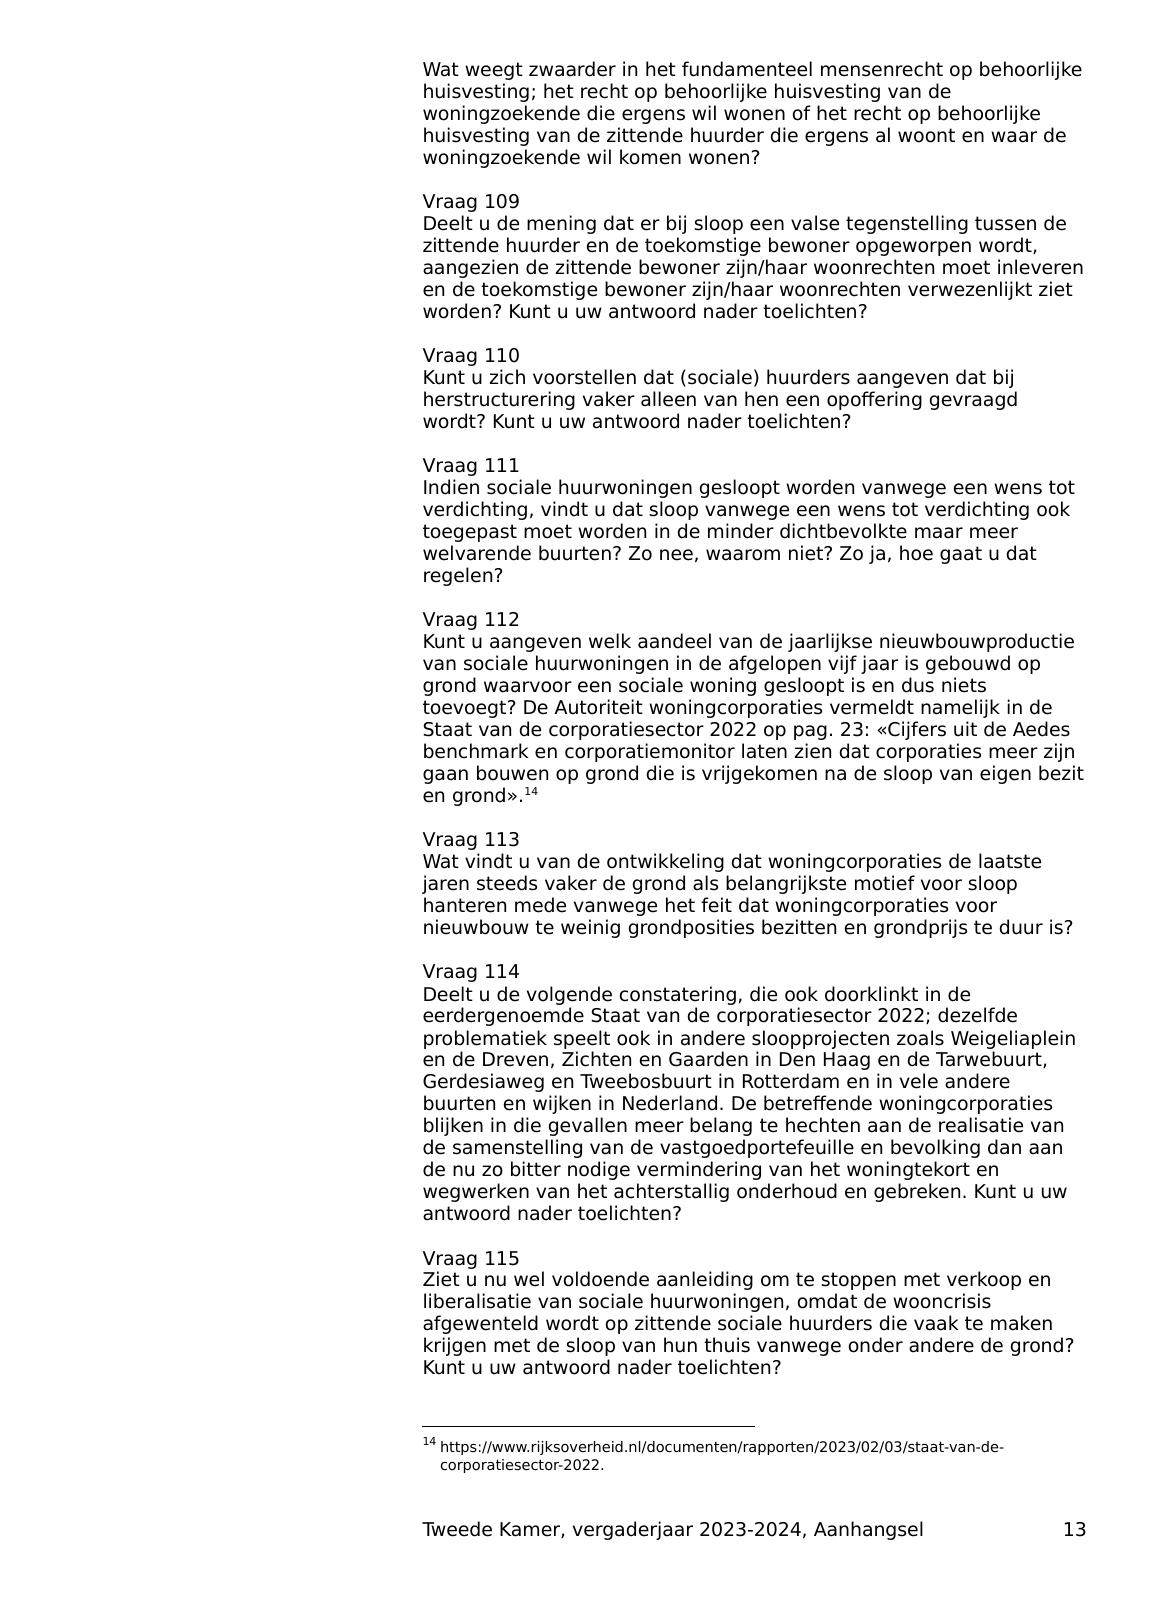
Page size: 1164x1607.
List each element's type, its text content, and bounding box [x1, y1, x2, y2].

text Vraag 111 [422, 455, 1087, 477]
text Kunt u zich voorstellen dat (sociale) huurders aangeven dat bij herstructurering vaker alleen van hen een opoffering gevraagd wordt? Kunt u uw antwoord nader toelichten? [422, 367, 1087, 433]
text Indien sociale huurwoningen gesloopt worden vanwege een wens tot verdichting, vindt u dat sloop vanwege een wens tot verdichting ook toegepast moet worden in de minder dichtbevolkte maar meer welvarende buurten? Zo nee, waarom niet? Zo ja, hoe gaat u dat regelen? [422, 477, 1087, 587]
text Ziet u nu wel voldoende aanleiding om te stoppen met verkoop en liberalisatie van sociale huurwoningen, omdat de wooncrisis afgewenteld wordt op zittende sociale huurders die vaak te maken krijgen met de sloop van hun thuis vanwege onder andere de grond? Kunt u uw antwoord nader toelichten? [422, 1269, 1087, 1379]
text Kunt u aangeven welk aandeel van de jaarlijkse nieuwbouwproductie van sociale huurwoningen in de afgelopen vijf jaar is gebouwd op grond waarvoor een sociale woning gesloopt is en dus niets toevoegt? De Autoriteit woningcorporaties vermeldt namelijk in de Staat van de corporatiesector 2022 op pag. 23: «Cijfers uit de Aedes benchmark en corporatiemonitor laten zien dat corporaties meer zijn gaan bouwen op grond die is vrijgekomen na de sloop van eigen bezit en grond». [422, 631, 1087, 807]
text Wat weegt zwaarder in het fundamenteel mensenrecht op behoorlijke huisvesting; het recht op behoorlijke huisvesting van de woningzoekende die ergens wil wonen of het recht op behoorlijke huisvesting van de zittende huurder die ergens al woont en waar de woningzoekende wil komen wonen? [422, 59, 1087, 169]
text Wat vindt u van de ontwikkeling dat woningcorporaties de laatste jaren steeds vaker de grond als belangrijkste motief voor sloop hanteren mede vanwege het feit dat woningcorporaties voor nieuwbouw te weinig grondposities bezitten en grondprijs te duur is? [422, 851, 1087, 939]
text https://www.rijksoverheid.nl/documenten/rapporten/2023/02/03/staat-van-de-corporatiesector-2022. [422, 1435, 1087, 1474]
text Vraag 114 [422, 961, 1087, 983]
text Vraag 109 [422, 191, 1087, 213]
text Vraag 115 [422, 1247, 1087, 1269]
text Vraag 112 [422, 609, 1087, 631]
text Deelt u de mening dat er bij sloop een valse tegenstelling tussen de zittende huurder en de toekomstige bewoner opgeworpen wordt, aangezien de zittende bewoner zijn/haar woonrechten moet inleveren en de toekomstige bewoner zijn/haar woonrechten verwezenlijkt ziet worden? Kunt u uw antwoord nader toelichten? [422, 213, 1087, 323]
text Vraag 110 [422, 345, 1087, 367]
text Deelt u de volgende constatering, die ook doorklinkt in de eerdergenoemde Staat van de corporatiesector 2022; dezelfde problematiek speelt ook in andere sloopprojecten zoals Weigeliaplein en de Dreven, Zichten en Gaarden in Den Haag en de Tarwebuurt, Gerdesiaweg en Tweebosbuurt in Rotterdam en in vele andere buurten en wijken in Nederland. De betreffende woningcorporaties blijken in die gevallen meer belang te hechten aan de realisatie van de samenstelling van de vastgoedportefeuille en bevolking dan aan de nu zo bitter nodige vermindering van het woningtekort en wegwerken van het achterstallig onderhoud en gebreken. Kunt u uw antwoord nader toelichten? [422, 983, 1087, 1225]
text Vraag 113 [422, 829, 1087, 851]
